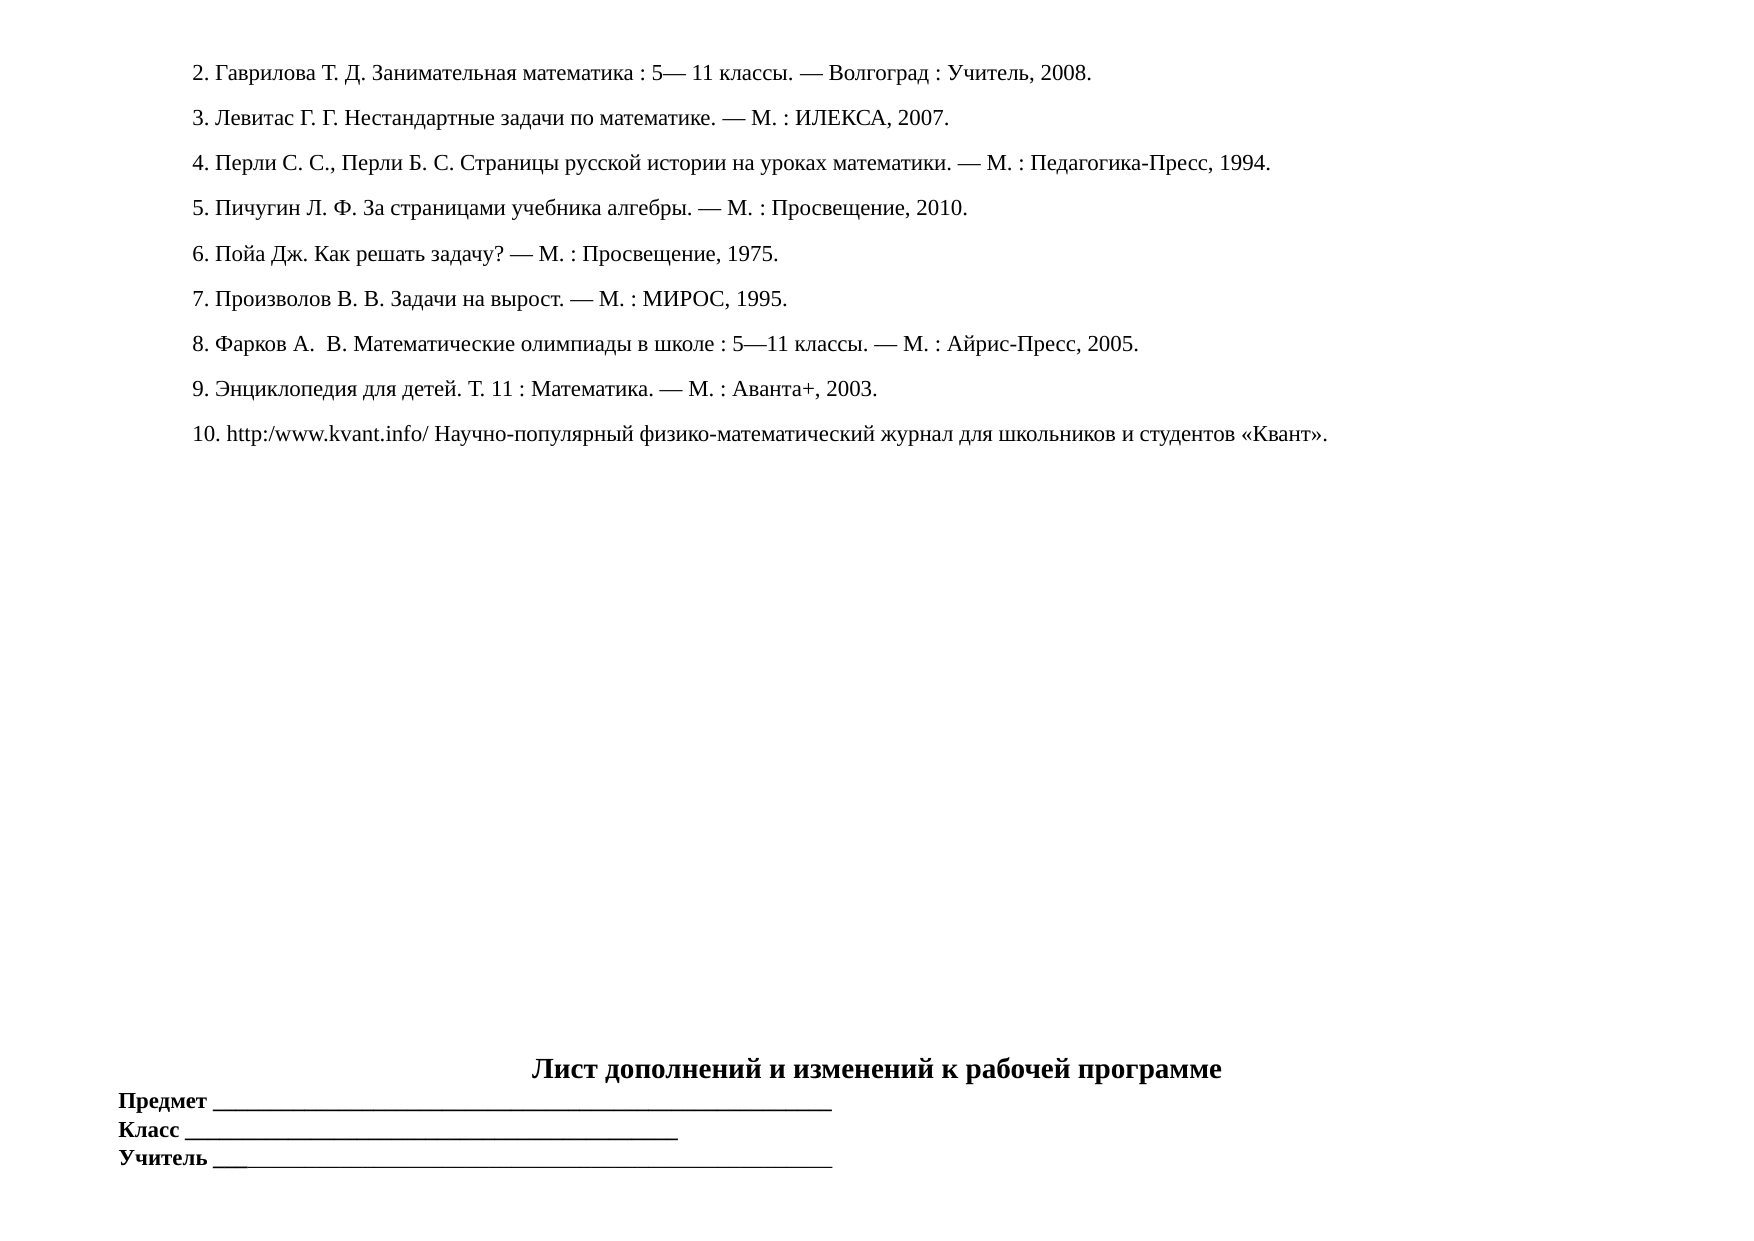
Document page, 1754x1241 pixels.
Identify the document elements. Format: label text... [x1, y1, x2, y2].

text Лист дополнений и изменений к рабочей программе [118, 1051, 1636, 1085]
text Класс ___________________________________________ [118, 1116, 1636, 1142]
text 5. Пичугин Л. Ф. За страницами учебника алгебры. — М. : Просвещение, 2010. [118, 194, 1636, 221]
text Учитель ______________________________________________________ [118, 1144, 1636, 1171]
text 9. Энциклопедия для детей. Т. 11 : Математика. — М. : Аванта+, 2003. [118, 375, 1636, 401]
text 2. Гаврилова Т. Д. Занимательная математика : 5— 11 классы. — Волгоград : Учитель, 2008. [118, 59, 1636, 86]
text 6. Пойа Дж. Как решать задачу? — М. : Просвещение, 1975. [118, 239, 1636, 266]
text 8. Фарков А. В. Математические олимпиады в школе : 5—11 классы. — М. : Айрис-Пресс, 2005. [118, 330, 1636, 356]
text 10. http:/www.kvant.info/ Научно-популярный физико-математический журнал для школьников и студентов «Квант». [118, 420, 1636, 446]
text 3. Левитас Г. Г. Нестандартные задачи по математике. — М. : ИЛЕКСА, 2007. [118, 104, 1636, 131]
text 4. Перли С. С., Перли Б. С. Страницы русской истории на уроках математики. — М. : Педагогика-Пресс, 1994. [118, 149, 1636, 176]
text 7. Произволов В. В. Задачи на вырост. — М. : МИРОС, 1995. [118, 285, 1636, 311]
text Предмет ______________________________________________________ [118, 1088, 1636, 1114]
